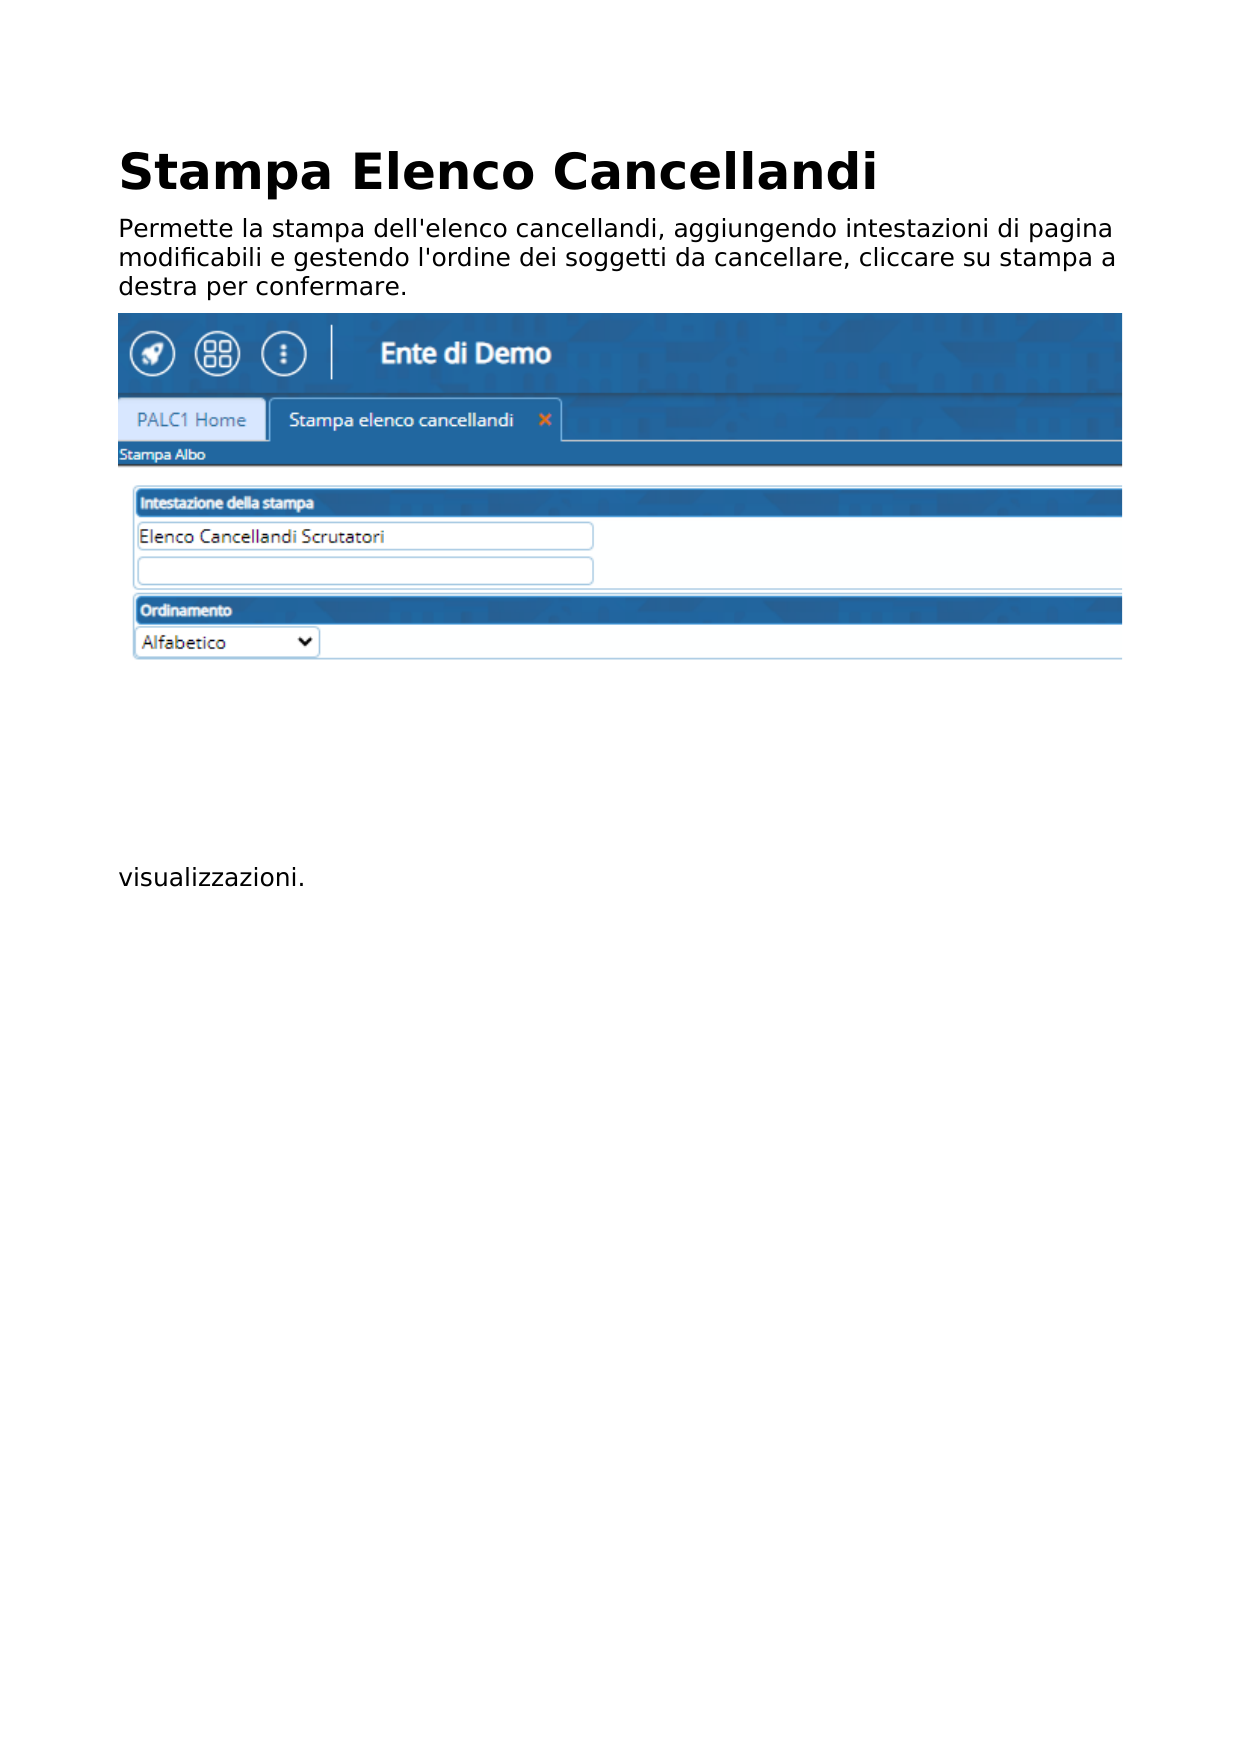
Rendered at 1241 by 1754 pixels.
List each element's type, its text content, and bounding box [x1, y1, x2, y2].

text Permette la stampa dell'elenco cancellandi, aggiungendo intestazioni di pagina modificabili e gestendo l'ordine dei soggetti da cancellare, cliccare su stampa a destra per confermare. [118, 214, 1122, 301]
text visualizzazioni. [118, 858, 1122, 892]
subtitle Stampa Elenco Cancellandi [118, 143, 1122, 201]
picture [118, 313, 1123, 858]
